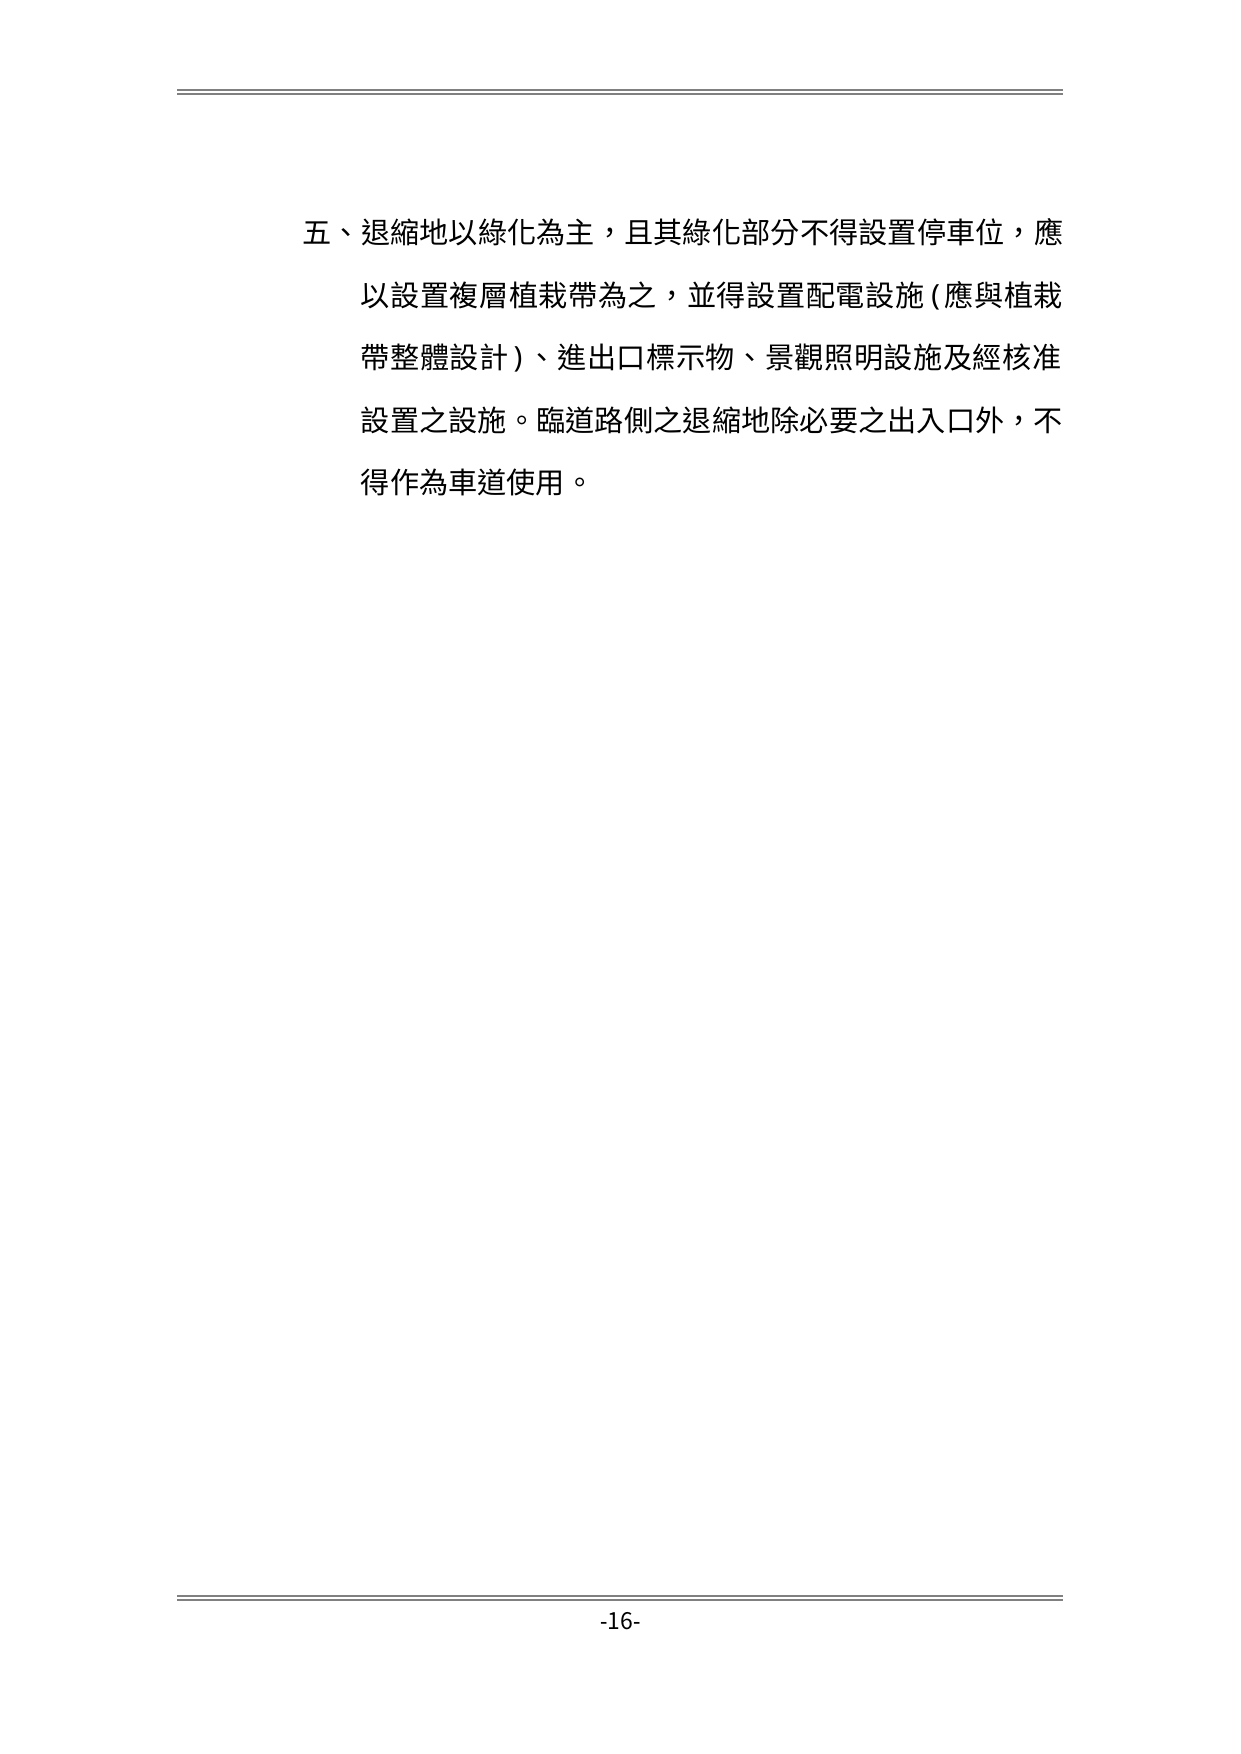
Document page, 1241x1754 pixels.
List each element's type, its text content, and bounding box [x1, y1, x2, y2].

text 五、退縮地以綠化為主，且其綠化部分不得設置停車位，應以設置複層植栽帶為之，並得設置配電設施(應與植栽帶整體設計)、進出口標示物、景觀照明設施及經核准設置之設施。臨道路側之退縮地除必要之出入口外，不得作為車道使用。 [302, 189, 1063, 502]
